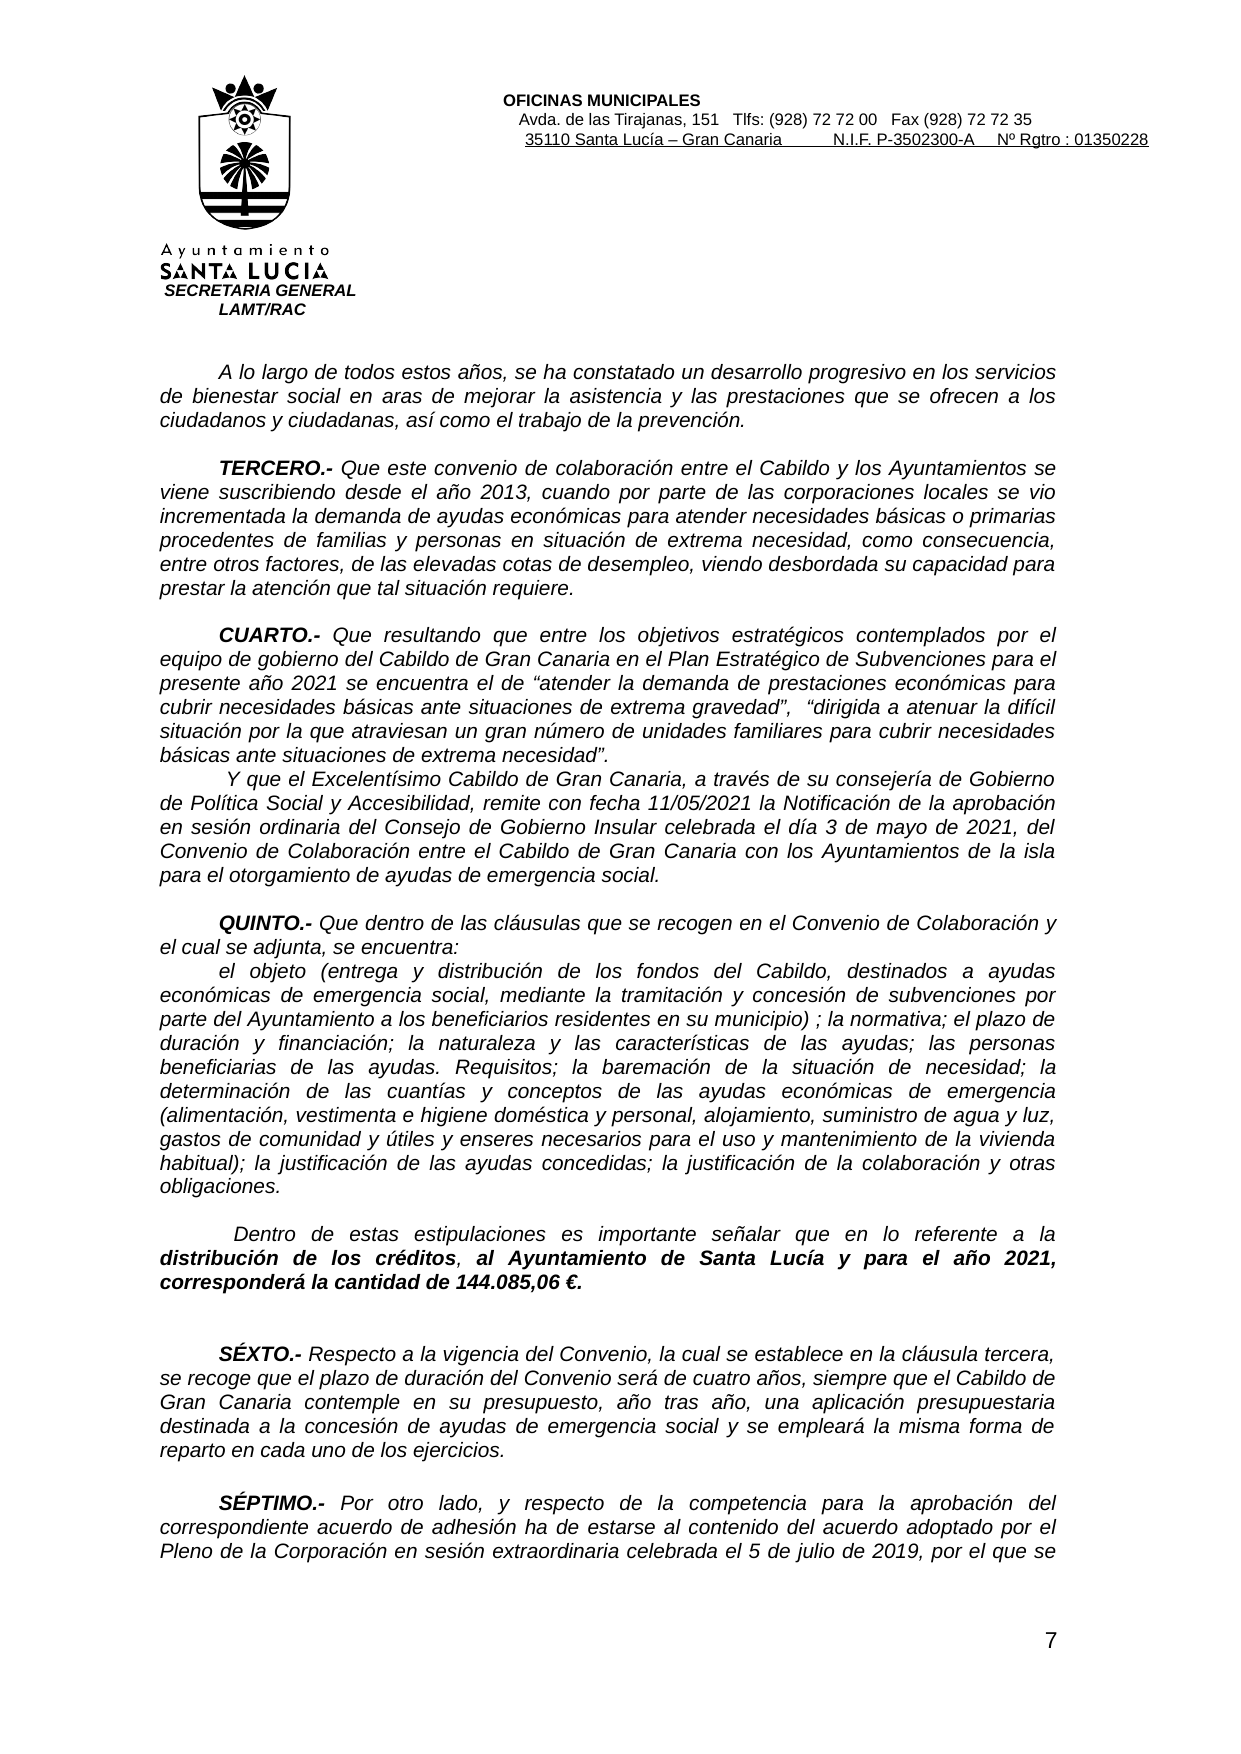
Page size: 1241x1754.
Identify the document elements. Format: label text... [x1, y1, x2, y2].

text Y que el Excelentísimo Cabildo de Gran Canaria, a través de su consejería de Gobierno de Política Social y Accesibilidad, remite con fecha 11/05/2021 la Notificación de la aprobación en sesión ordinaria del Consejo de Gobierno Insular celebrada el día 3 de mayo de 2021, del Convenio de Colaboración entre el Cabildo de Gran Canaria con los Ayuntamientos de la isla para el otorgamiento de ayudas de emergencia social. [159, 767, 1057, 887]
text CUARTO.- Que resultando que entre los objetivos estratégicos contemplados por el equipo de gobierno del Cabildo de Gran Canaria en el Plan Estratégico de Subvenciones para el presente año 2021 se encuentra el de “atender la demanda de prestaciones económicas para cubrir necesidades básicas ante situaciones de extrema gravedad”, “dirigida a atenuar la difícil situación por la que atraviesan un gran número de unidades familiares para cubrir necesidades básicas ante situaciones de extrema necesidad”. [159, 623, 1057, 767]
text QUINTO.- Que dentro de las cláusulas que se recogen en el Convenio de Colaboración y el cual se adjunta, se encuentra: [159, 911, 1057, 959]
text SÉPTIMO.- Por otro lado, y respecto de la competencia para la aprobación del correspondiente acuerdo de adhesión ha de estarse al contenido del acuerdo adoptado por el Pleno de la Corporación en sesión extraordinaria celebrada el 5 de julio de 2019, por el que se [159, 1491, 1057, 1562]
text el objeto (entrega y distribución de los fondos del Cabildo, destinados a ayudas económicas de emergencia social, mediante la tramitación y concesión de subvenciones por parte del Ayuntamiento a los beneficiarios residentes en su municipio) ; la normativa; el plazo de duración y financiación; la naturaleza y las características de las ayudas; las personas beneficiarias de las ayudas. Requisitos; la baremación de la situación de necesidad; la determinación de las cuantías y conceptos de las ayudas económicas de emergencia (alimentación, vestimenta e higiene doméstica y personal, alojamiento, suministro de agua y luz, gastos de comunidad y útiles y enseres necesarios para el uso y mantenimiento de la vivienda habitual); la justificación de las ayudas concedidas; la justificación de la colaboración y otras obligaciones. [159, 959, 1057, 1198]
text TERCERO.- Que este convenio de colaboración entre el Cabildo y los Ayuntamientos se viene suscribiendo desde el año 2013, cuando por parte de las corporaciones locales se vio incrementada la demanda de ayudas económicas para atender necesidades básicas o primarias procedentes de familias y personas en situación de extrema necesidad, como consecuencia, entre otros factores, de las elevadas cotas de desempleo, viendo desbordada su capacidad para prestar la atención que tal situación requiere. [159, 456, 1057, 599]
text A lo largo de todos estos años, se ha constatado un desarrollo progresivo en los servicios de bienestar social en aras de mejorar la asistencia y las prestaciones que se ofrecen a los ciudadanos y ciudadanas, así como el trabajo de la prevención. [159, 360, 1057, 432]
text SÉXTO.- Respecto a la vigencia del Convenio, la cual se establece en la cláusula tercera, se recoge que el plazo de duración del Convenio será de cuatro años, siempre que el Cabildo de Gran Canaria contemple en su presupuesto, año tras año, una aplicación presupuestaria destinada a la concesión de ayudas de emergencia social y se empleará la misma forma de reparto en cada uno de los ejercicios. [159, 1342, 1056, 1462]
text Dentro de estas estipulaciones es importante señalar que en lo referente a la distribución de los créditos, al Ayuntamiento de Santa Lucía y para el año 2021, corresponderá la cantidad de 144.085,06 €. [159, 1222, 1057, 1294]
